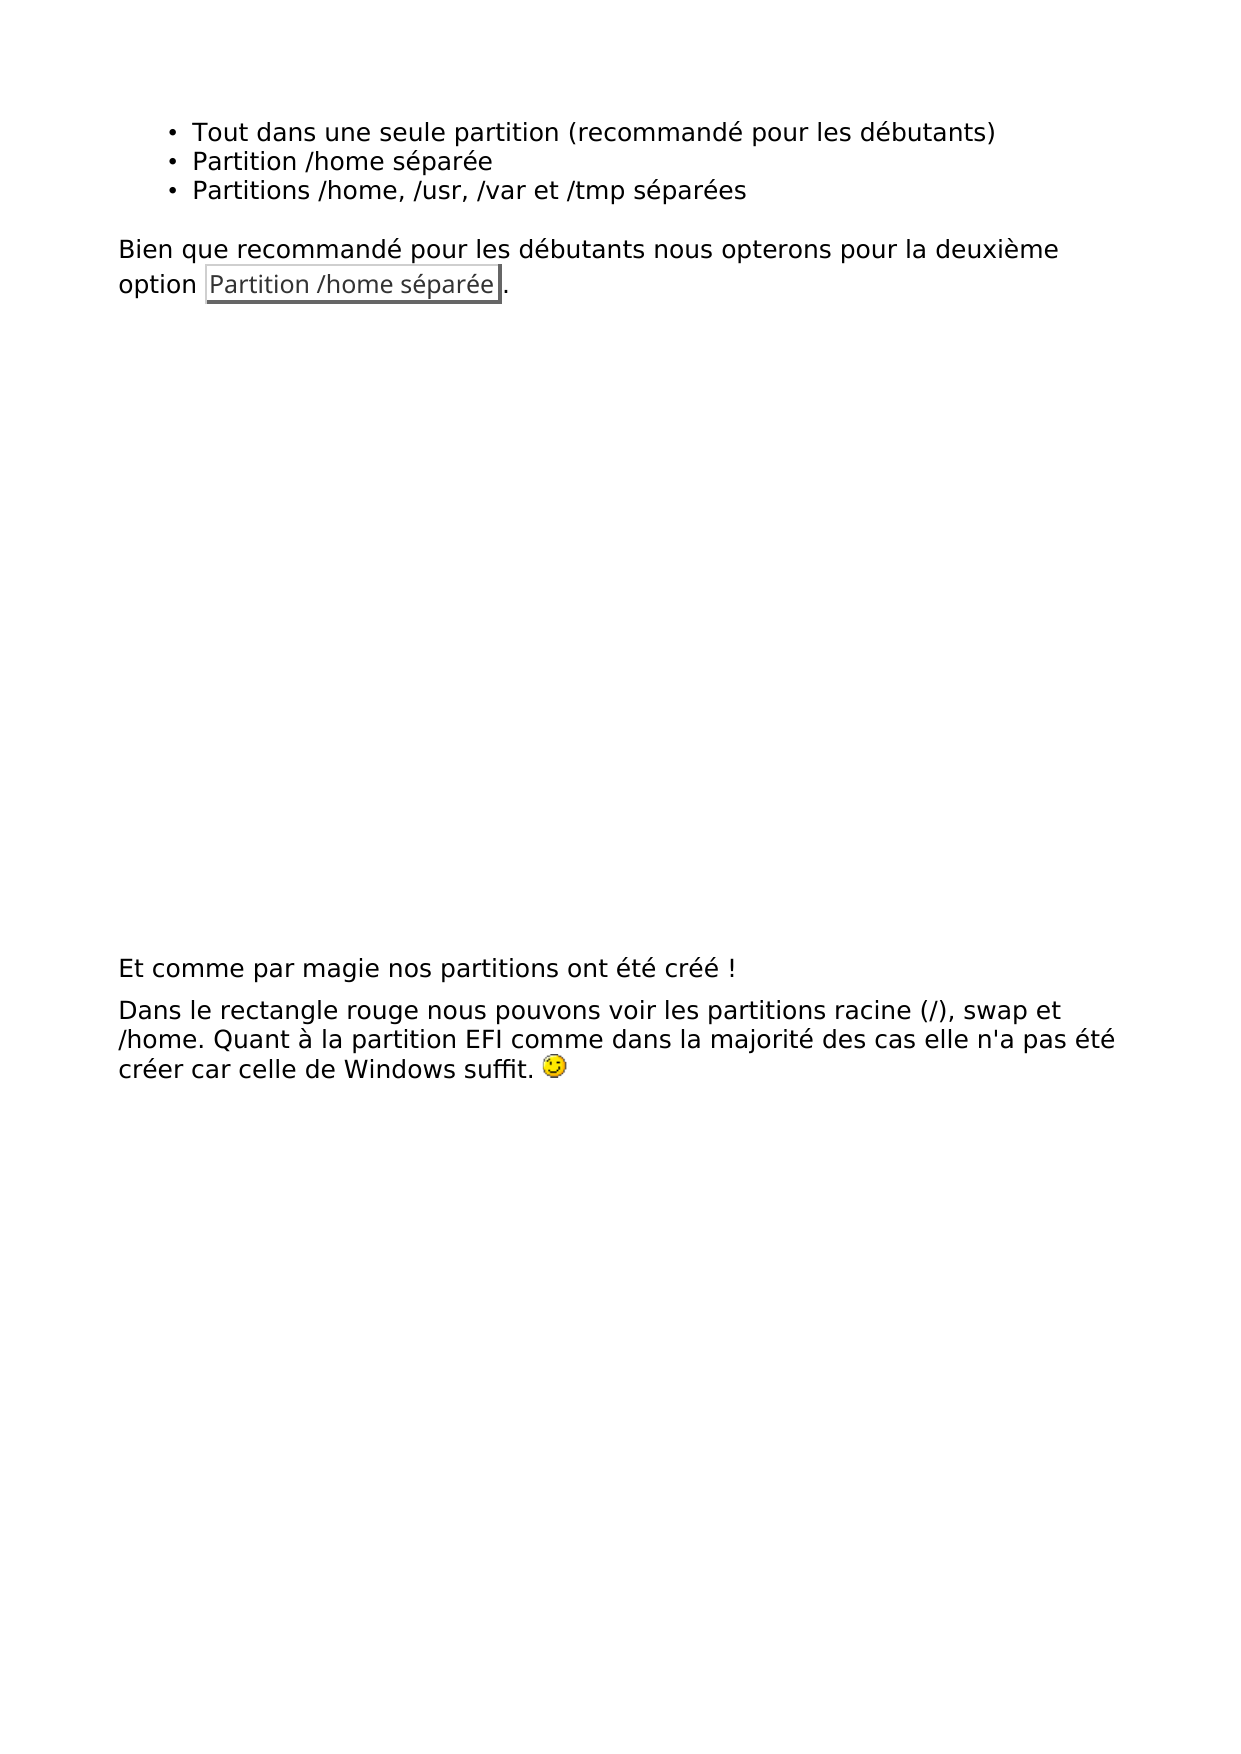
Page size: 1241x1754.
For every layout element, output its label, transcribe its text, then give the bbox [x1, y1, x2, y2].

list Tout dans une seule partition (recommandé pour les débutants) [177, 118, 1122, 147]
list Partitions /home, /usr, /var et /tmp séparées [177, 176, 1122, 206]
text Bien que recommandé pour les débutants nous opterons pour la deuxième option Partition /home séparée. [118, 235, 1122, 304]
list Partition /home séparée [177, 147, 1122, 176]
picture [542, 1054, 567, 1078]
text Et comme par magie nos partitions ont été créé ! [118, 954, 1122, 984]
text Dans le rectangle rouge nous pouvons voir les partitions racine (/), swap et /home. Quant à la partition EFI comme dans la majorité des cas elle n'a pas été créer car celle de Windows suffit. [118, 996, 1122, 1084]
